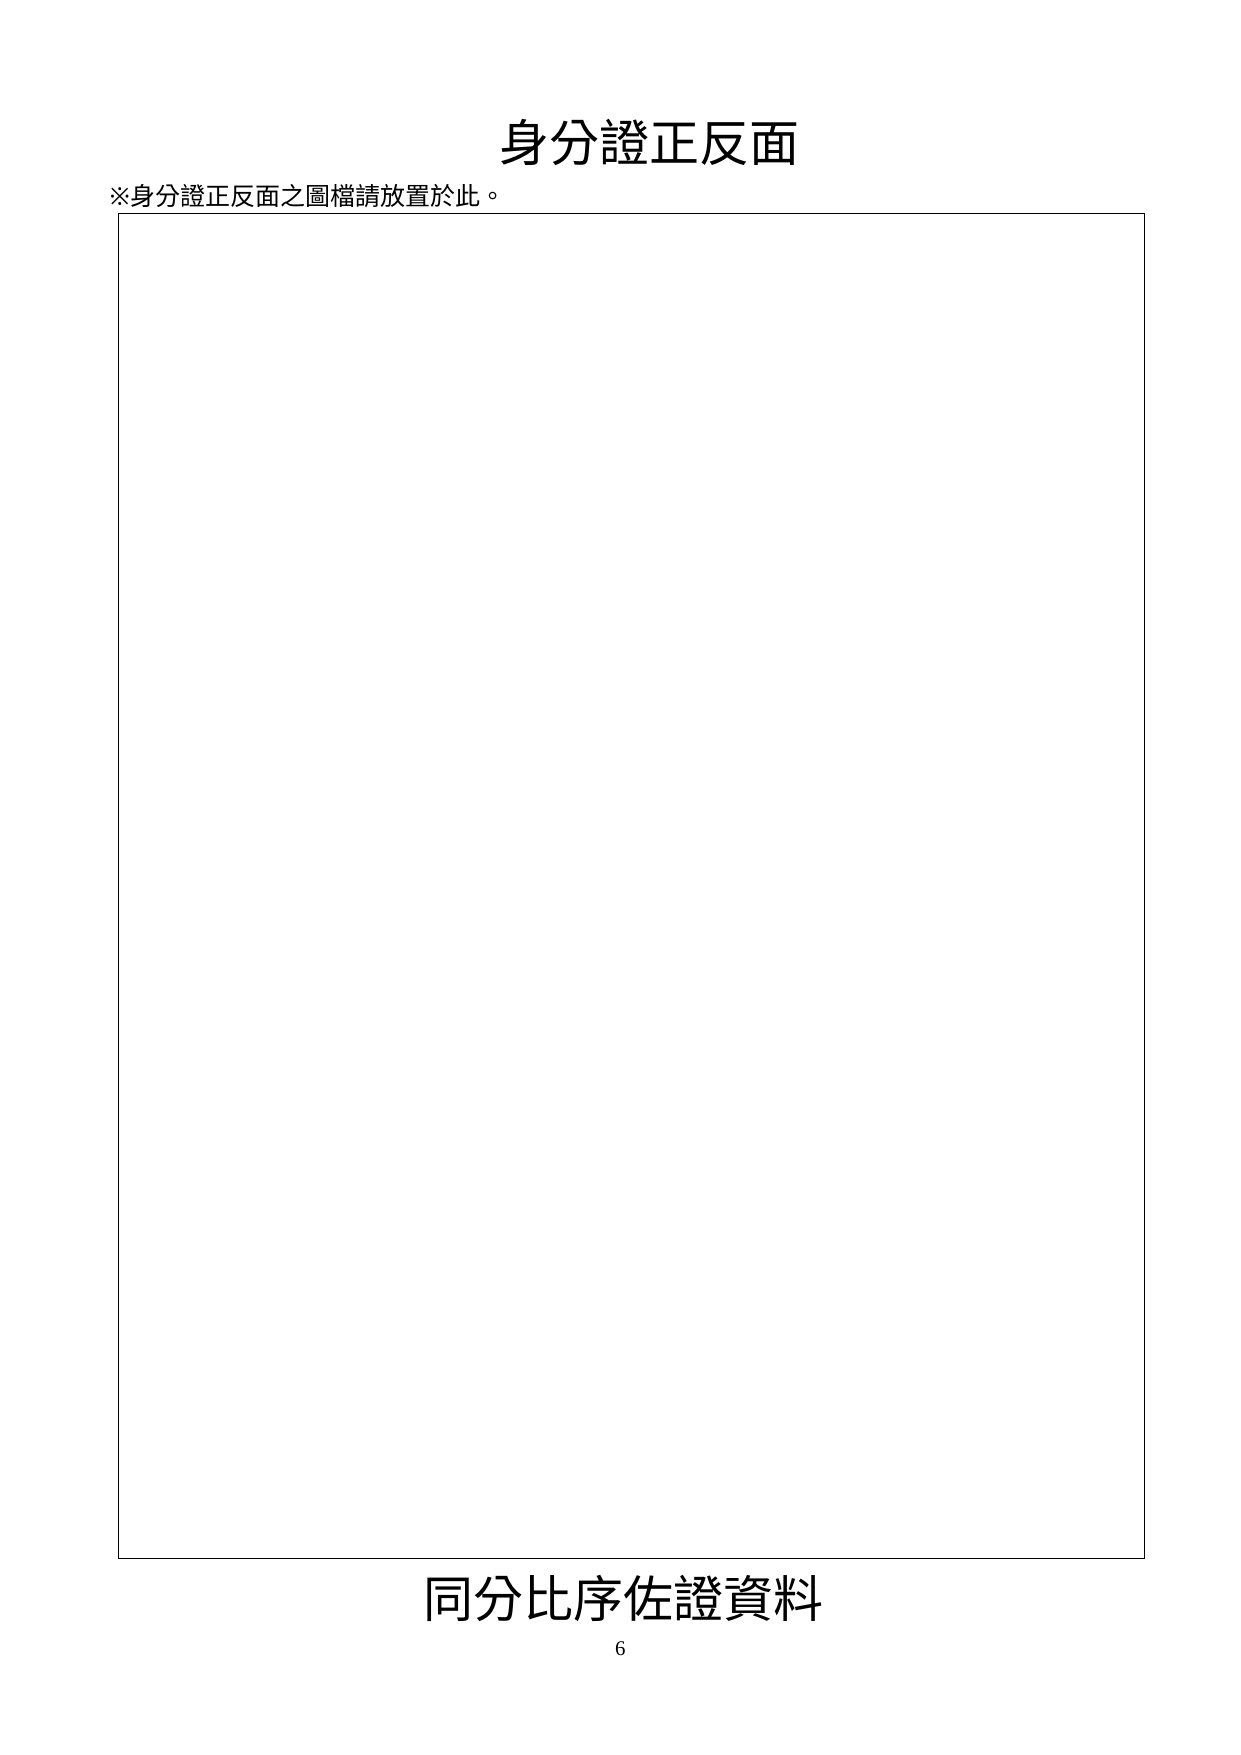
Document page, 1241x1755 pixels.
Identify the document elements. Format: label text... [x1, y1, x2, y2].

text 同分比序佐證資料 [118, 1559, 1127, 1632]
text ※身分證正反面之圖檔請放置於此。 [109, 176, 1122, 212]
table_header [119, 214, 1144, 1558]
text 身分證正反面 [176, 104, 1122, 176]
